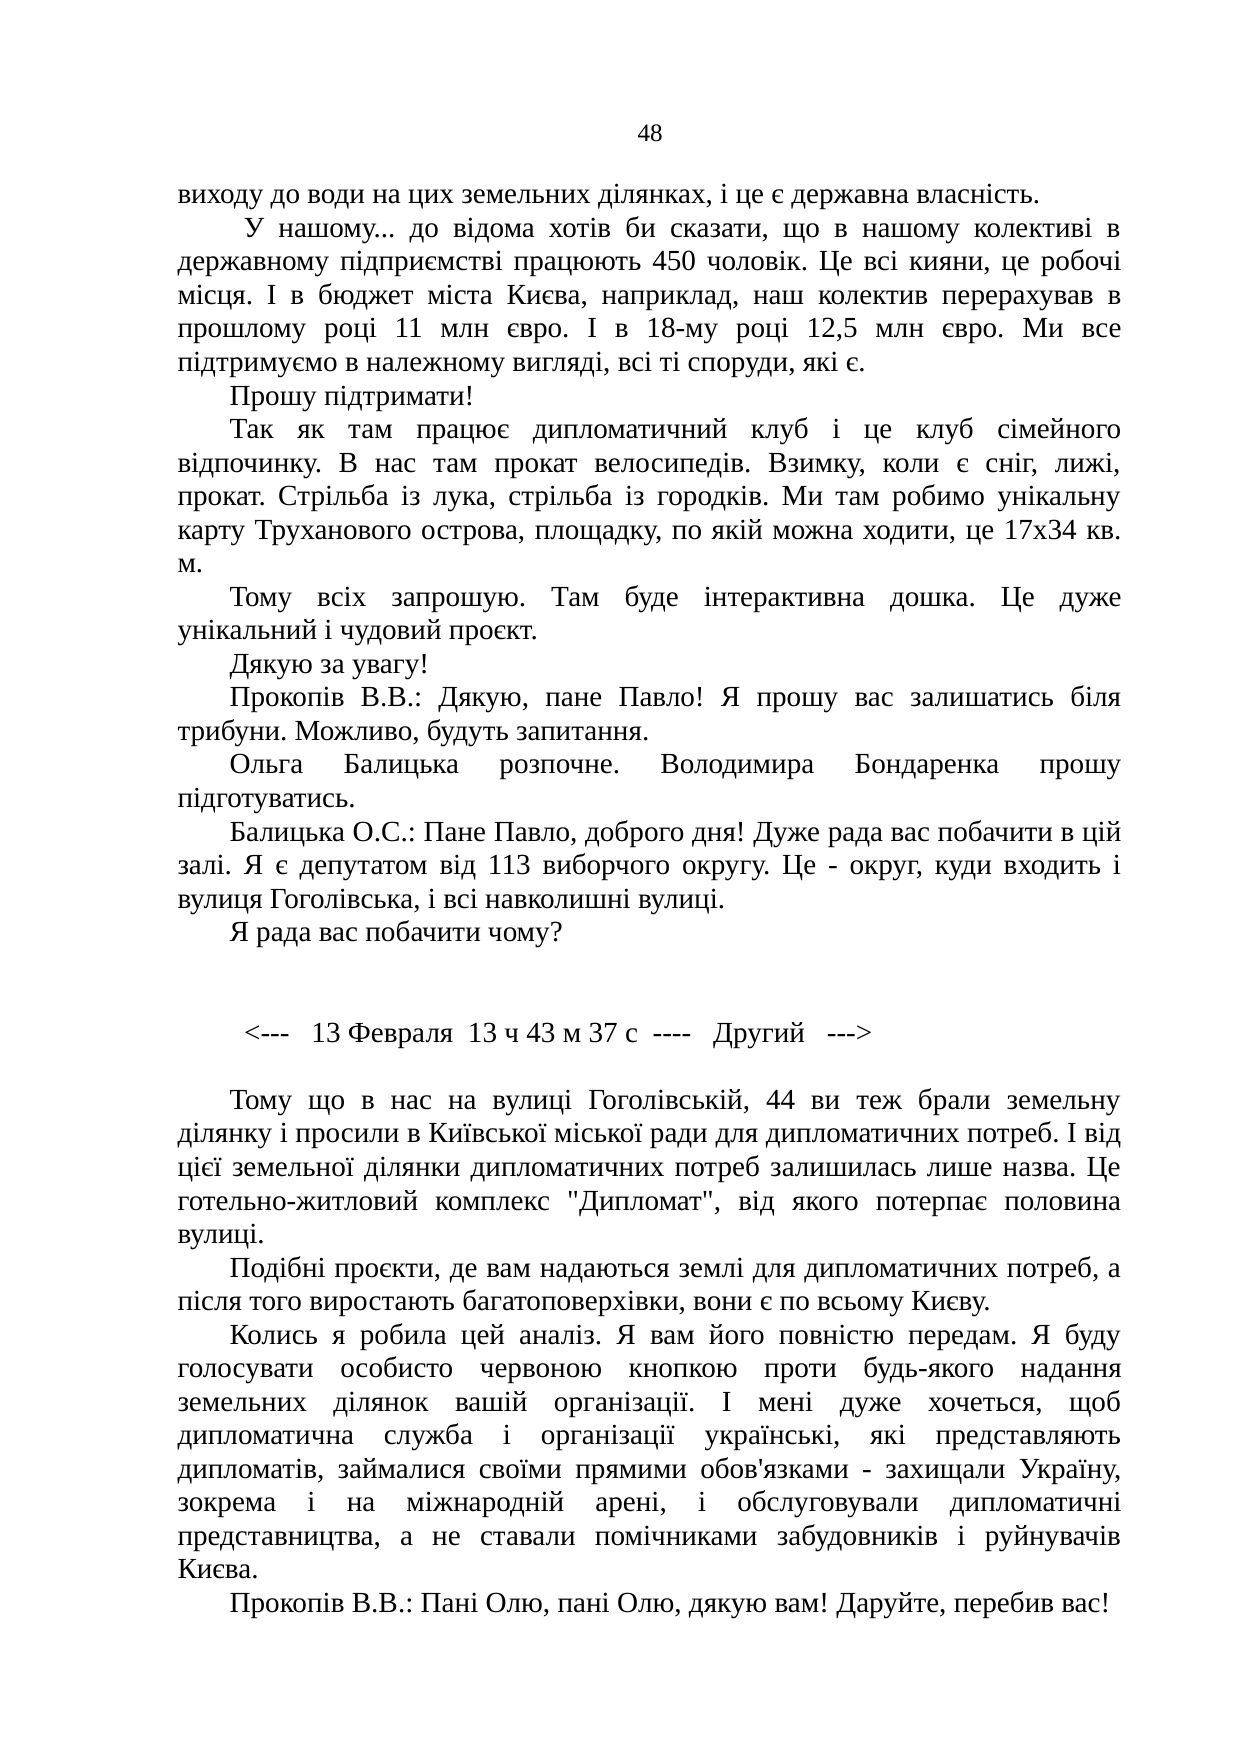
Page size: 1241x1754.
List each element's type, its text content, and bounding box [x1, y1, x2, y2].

text Ольга Балицька розпочне. Володимира Бондаренка прошу підготуватись. [177, 747, 1122, 814]
text <--- 13 Февраля 13 ч 43 м 37 с ---- Другий ---> [177, 1015, 1122, 1048]
text Так як там працює дипломатичний клуб і це клуб сімейного відпочинку. В нас там прокат велосипедів. Взимку, коли є сніг, лижі, прокат. Стрільба із лука, стрільба із городків. Ми там робимо унікальну карту Труханового острова, площадку, по якій можна ходити, це 17х34 кв. м. [177, 411, 1122, 579]
text Дякую за увагу! [177, 646, 1122, 679]
text Тому що в нас на вулиці Гоголівській, 44 ви теж брали земельну ділянку і просили в Київської міської ради для дипломатичних потреб. І від цієї земельної ділянки дипломатичних потреб залишилась лише назва. Це готельно-житловий комплекс "Дипломат", від якого потерпає половина вулиці. [177, 1082, 1122, 1250]
text Прошу підтримати! [177, 378, 1122, 411]
text Прокопів В.В.: Пані Олю, пані Олю, дякую вам! Даруйте, перебив вас! [177, 1585, 1122, 1619]
text виходу до води на цих земельних ділянках, і це є державна власність. [177, 176, 1122, 210]
text У нашому... до відома хотів би сказати, що в нашому колективі в державному підприємстві працюють 450 чоловік. Це всі кияни, це робочі місця. І в бюджет міста Києва, наприклад, наш колектив перерахував в прошлому році 11 млн євро. І в 18-му році 12,5 млн євро. Ми все підтримуємо в належному вигляді, всі ті споруди, які є. [177, 210, 1122, 378]
text Тому всіх запрошую. Там буде інтерактивна дошка. Це дуже унікальний і чудовий проєкт. [177, 579, 1122, 646]
text Подібні проєкти, де вам надаються землі для дипломатичних потреб, а після того виростають багатоповерхівки, вони є по всьому Києву. [177, 1250, 1122, 1317]
text Прокопів В.В.: Дякую, пане Павло! Я прошу вас залишатись біля трибуни. Можливо, будуть запитання. [177, 679, 1122, 747]
text Я рада вас побачити чому? [177, 914, 1122, 948]
text Балицька О.С.: Пане Павло, доброго дня! Дуже рада вас побачити в цій залі. Я є депутатом від 113 виборчого округу. Це - округ, куди входить і вулиця Гоголівська, і всі навколишні вулиці. [177, 814, 1122, 914]
text Колись я робила цей аналіз. Я вам його повністю передам. Я буду голосувати особисто червоною кнопкою проти будь-якого надання земельних ділянок вашій організації. І мені дуже хочеться, щоб дипломатична служба і організації українські, які представляють дипломатів, займалися своїми прямими обов'язками - захищали Україну, зокрема і на міжнародній арені, і обслуговували дипломатичні представництва, а не ставали помічниками забудовників і руйнувачів Києва. [177, 1317, 1122, 1585]
